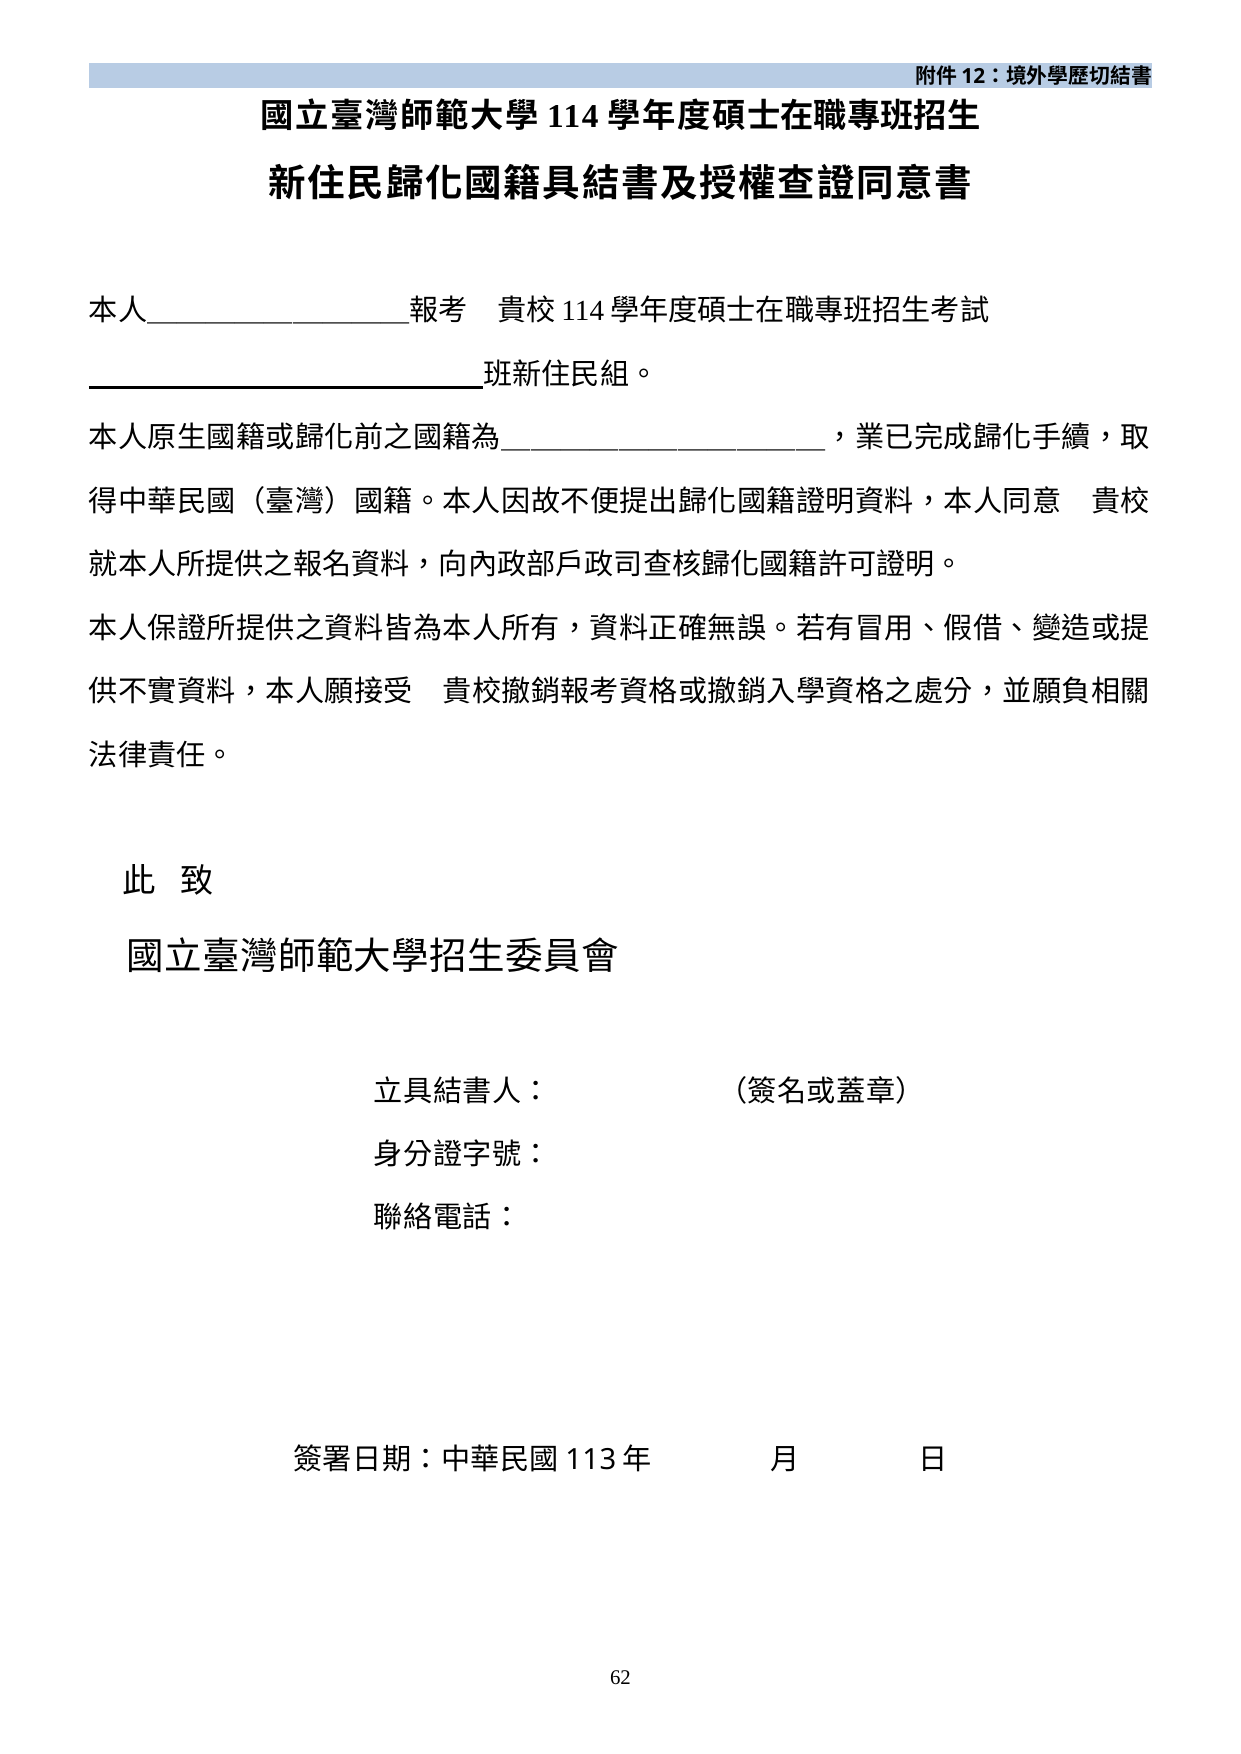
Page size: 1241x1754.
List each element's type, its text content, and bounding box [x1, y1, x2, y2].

text 國立臺灣師範大學招生委員會 [126, 926, 1114, 981]
text 立具結書人： （簽名或蓋章） [89, 1067, 1152, 1109]
text 國立臺灣師範大學114學年度碩士在職專班招生 [89, 89, 1152, 137]
text 本人原生國籍或歸化前之國籍為＿＿＿＿＿＿＿＿＿＿＿，業已完成歸化手續，取得中華民國（臺灣）國籍。本人因故不便提出歸化國籍證明資料，本人同意 貴校就本人所提供之報名資料，向內政部戶政司查核歸化國籍許可證明。 [89, 414, 1152, 583]
text 聯絡電話： [374, 1194, 1152, 1236]
text 本人保證所提供之資料皆為本人所有，資料正確無誤。若有冒用、假借、變造或提供不實資料，本人願接受 貴校撤銷報考資格或撤銷入學資格之處分，並願負相關法律責任。 [89, 604, 1152, 773]
text 本人＿＿＿＿＿＿＿＿＿報考 貴校114學年度碩士在職專班招生考試 [89, 287, 1152, 329]
text 簽署日期：中華民國113年 月 日 [89, 1436, 1152, 1478]
text 身分證字號： [89, 1131, 1152, 1173]
text 此 致 [89, 854, 1152, 902]
text 新住民歸化國籍具結書及授權查證同意書 [126, 137, 1114, 212]
text 班新住民組。 [89, 350, 1152, 393]
